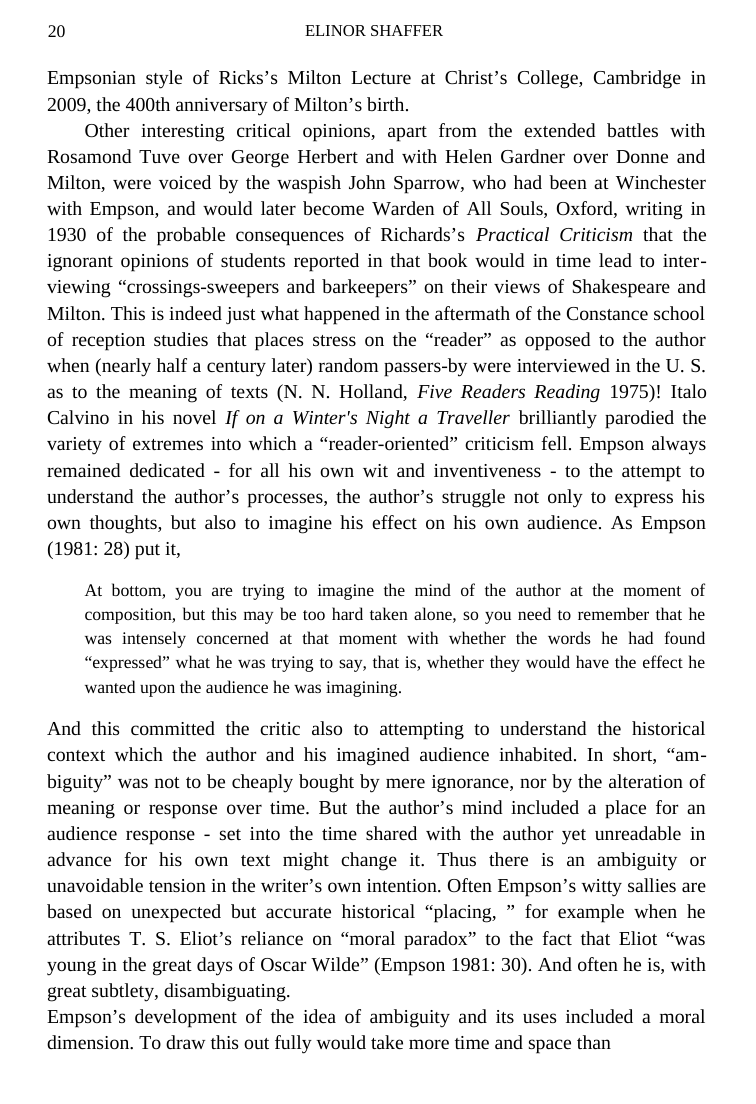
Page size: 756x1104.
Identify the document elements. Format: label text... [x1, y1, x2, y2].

text Empson’s development of the idea of ambiguity and its uses included a moral dimension. To draw this out fully would take more time and space than [47, 1005, 707, 1054]
text Other interesting critical opinions, apart from the extended battles with Rosamond Tuve over George Herbert and with Helen Gardner over Donne and Milton, were voiced by the waspish John Sparrow, who had been at Winchester with Empson, and would later become Warden of All Souls, Oxford, writing in 1930 of the probable consequences of Richards’s Practical Criticism that the ignorant opinions of students reported in that book would in time lead to inter­viewing “crossings-sweepers and barkeepers” on their views of Shakespeare and Milton. This is indeed just what happened in the aftermath of the Constance school of reception studies that places stress on the “reader” as opposed to the author when (nearly half a century later) random passers-by were interviewed in the U. S. as to the meaning of texts (N. N. Holland, Five Readers Reading 1975)! Italo Calvino in his novel If on a Winter's Night a Traveller brilliantly parodied the variety of extremes into which a “reader-oriented” criticism fell. Empson always remained dedicated - for all his own wit and inventiveness - to the attempt to understand the author’s processes, the author’s struggle not only to express his own thoughts, but also to imagine his effect on his own audience. As Empson (1981: 28) put it, [47, 119, 707, 560]
text Empsonian style of Ricks’s Milton Lecture at Christ’s College, Cambridge in 2009, the 400th anniversary of Milton’s birth. [47, 66, 707, 115]
text And this committed the critic also to attempting to understand the historical context which the author and his imagined audience inhabited. In short, “am­biguity” was not to be cheaply bought by mere ignorance, nor by the alteration of meaning or response over time. But the author’s mind included a place for an audience response - set into the time shared with the author yet unreadable in advance for his own text might change it. Thus there is an ambiguity or unavoidable tension in the writer’s own intention. Often Empson’s witty sallies are based on unexpected but accurate historical “placing, ” for example when he attributes T. S. Eliot’s reliance on “moral paradox” to the fact that Eliot “was young in the great days of Oscar Wilde” (Empson 1981: 30). And often he is, with great subtlety, disambiguating. [47, 717, 707, 1002]
text ELINOR SHAFFER [305, 21, 449, 40]
text At bottom, you are trying to imagine the mind of the author at the moment of composition, but this may be too hard taken alone, so you need to remember that he was intensely concerned at that moment with whether the words he had found “expressed” what he was trying to say, that is, whether they would have the effect he wanted upon the audience he was imagining. [84, 580, 707, 697]
text 20 [48, 21, 71, 41]
